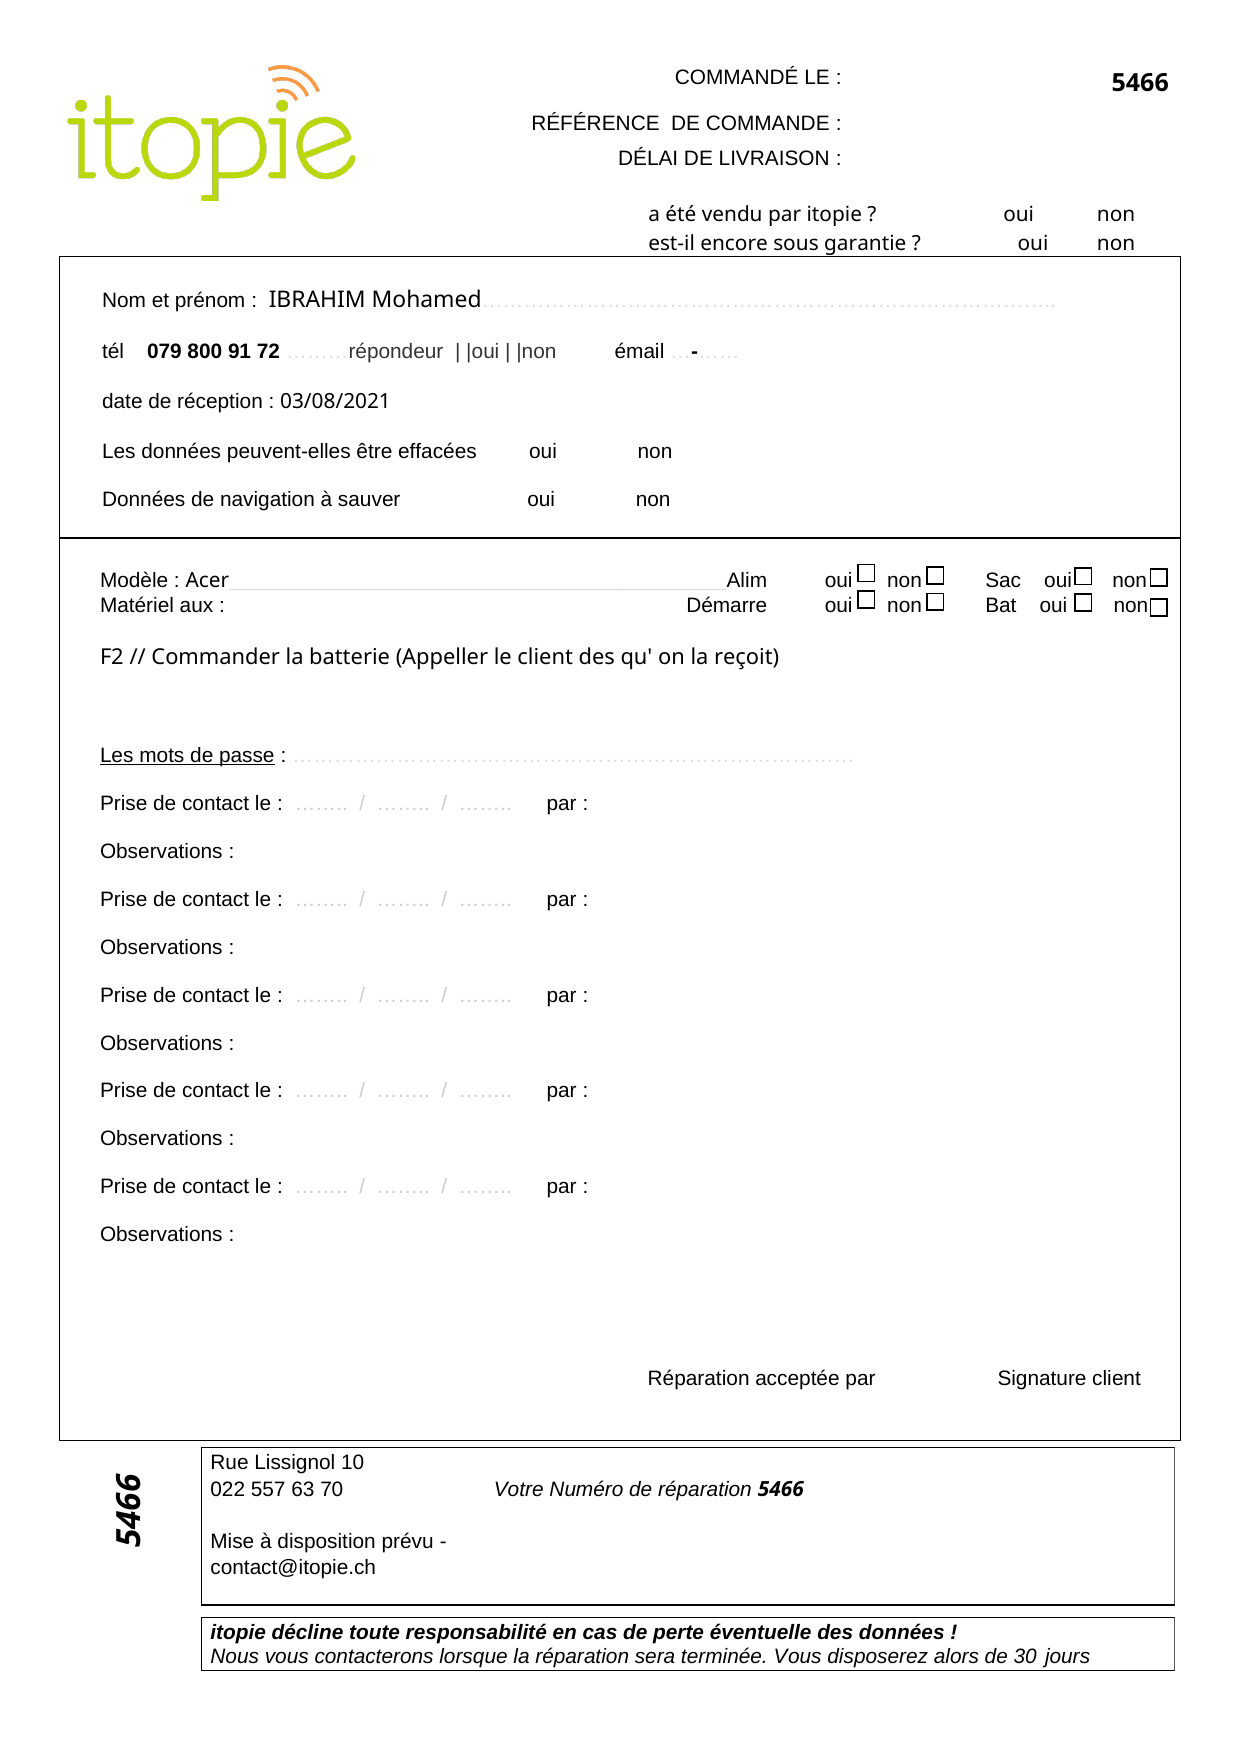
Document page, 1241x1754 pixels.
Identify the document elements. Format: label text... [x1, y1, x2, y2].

text Observations : [60, 836, 1180, 863]
text Prise de contact le : …….. / …….. / …….. par : [60, 1171, 1180, 1198]
text Prise de contact le : …….. / …….. / …….. par : [60, 1075, 1180, 1102]
text Matériel aux : Démarre oui non Bat oui non [60, 590, 1180, 617]
text Réparation acceptée par Signature client [60, 1363, 1180, 1390]
text Observations : [60, 1027, 1180, 1054]
table_header 5466 [59, 1441, 195, 1677]
text Observations : [60, 931, 1180, 958]
text a été vendu par itopie ? oui non [59, 199, 1181, 228]
text F2 // Commander la batterie (Appeller le client des qu' on la reçoit) [60, 638, 1180, 671]
text Prise de contact le : …….. / …….. / …….. par : [60, 788, 1180, 815]
table_cell RÉFÉRENCE DE COMMANDE : [490, 105, 847, 140]
text Les données peuvent-elles être effacées oui non [60, 436, 1180, 463]
table_cell [847, 140, 1180, 175]
text Les mots de passe : ……………………………………………………………………… [60, 740, 1180, 767]
text date de réception : 03/08/2021 [60, 383, 1180, 415]
text est-il encore sous garantie ? oui non [59, 228, 1181, 256]
table_cell [847, 105, 1180, 140]
text Modèle : Acer Alim oui non Sac oui non [60, 562, 856, 590]
text Prise de contact le : …….. / …….. / …….. par : [60, 883, 1180, 911]
table_header 5466 [847, 59, 1180, 104]
text Prise de contact le : …….. / …….. / …….. par : [60, 979, 1180, 1006]
text Observations : [60, 1219, 1180, 1246]
text Modèle : Acer Alim oui non Sac oui non [879, 562, 925, 590]
text Observations : [60, 1123, 1180, 1150]
text tél 079 800 91 72 ………répondeur | |oui | |non émail …-…… [60, 335, 1180, 362]
text Nom et prénom : IBRAHIM Mohamed……………………………………………………………………….. [60, 280, 1180, 314]
table_cell DÉLAI DE LIVRAISON : [490, 140, 847, 175]
text Données de navigation à sauver oui non [60, 484, 1180, 511]
table_cell itopie décline toute responsabilité en cas de perte éventuelle des données ! Nous vous contacterons lorsque la réparation sera terminée. Vous disposerez alors de 30 jours [195, 1611, 1180, 1677]
text Modèle : Acer Alim oui non Sac oui non [948, 562, 1180, 590]
picture [67, 65, 356, 201]
table_header Rue Lissignol 10 022 557 63 70 Votre Numéro de réparation 5466 Mise à disposition prévu - contact@itopie.ch [195, 1441, 1180, 1611]
table_header COMMANDÉ LE : [490, 59, 847, 104]
